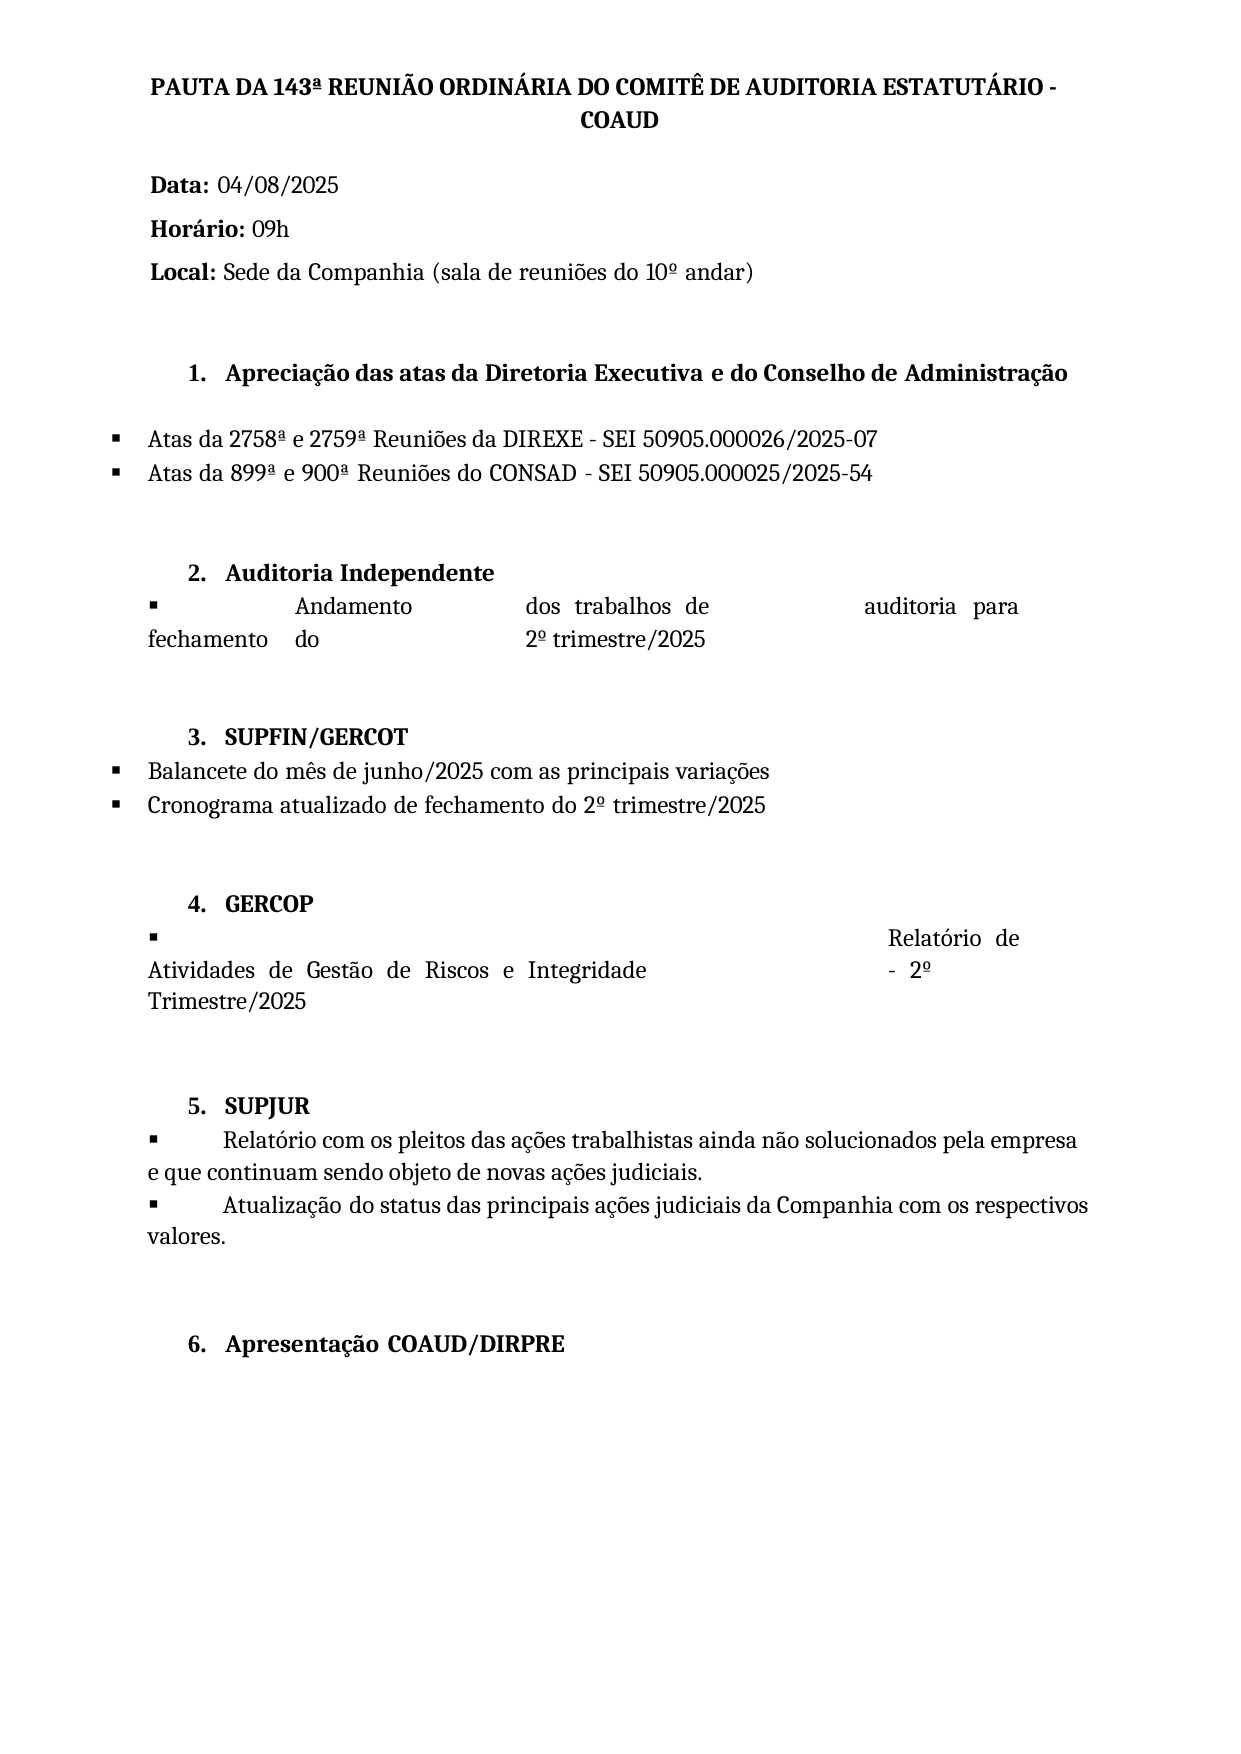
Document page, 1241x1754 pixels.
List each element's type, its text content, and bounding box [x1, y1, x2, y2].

list Auditoria Independente [188, 558, 1093, 588]
text Local: Sede da Companhia (sala de reuniões do 10º andar) [150, 258, 1093, 286]
list Atualização do status das principais ações judiciais da Companhia com os respectivos valores. [148, 1191, 1090, 1251]
list Balancete do mês de junho/2025 com as principais variações [110, 757, 1093, 786]
list Cronograma atualizado de fechamento do 2º trimestre/2025 [110, 791, 1093, 820]
list Atas da 899ª e 900ª Reuniões do CONSAD - SEI 50905.000025/2025-54 [110, 458, 1093, 487]
list Relatório de Atividades de Gestão de Riscos e Integridade - 2º Trimestre/2025 [148, 924, 1092, 1016]
list SUPJUR [188, 1091, 1093, 1121]
list Apreciação das atas da Diretoria Executiva e do Conselho de Administração [188, 358, 1093, 387]
list Relatório com os pleitos das ações trabalhistas ainda não solucionados pela empresa e que continuam sendo objeto de novas ações judiciais. [148, 1126, 1090, 1186]
text Horário: 09h [150, 214, 1093, 243]
list Andamento dos trabalhos de auditoria para fechamento do 2º trimestre/2025 [148, 592, 1091, 653]
text Data: 04/08/2025 [150, 171, 1093, 200]
list Apresentação COAUD/DIRPRE [188, 1329, 1093, 1358]
list GERCOP [188, 889, 1093, 919]
list SUPFIN/GERCOT [188, 722, 1093, 752]
list Atas da 2758ª e 2759ª Reuniões da DIREXE - SEI 50905.000026/2025-07 [110, 425, 1093, 453]
text PAUTA DA 143ª REUNIÃO ORDINÁRIA DO COMITÊ DE AUDITORIA ESTATUTÁRIO - COAUD [150, 73, 1093, 134]
